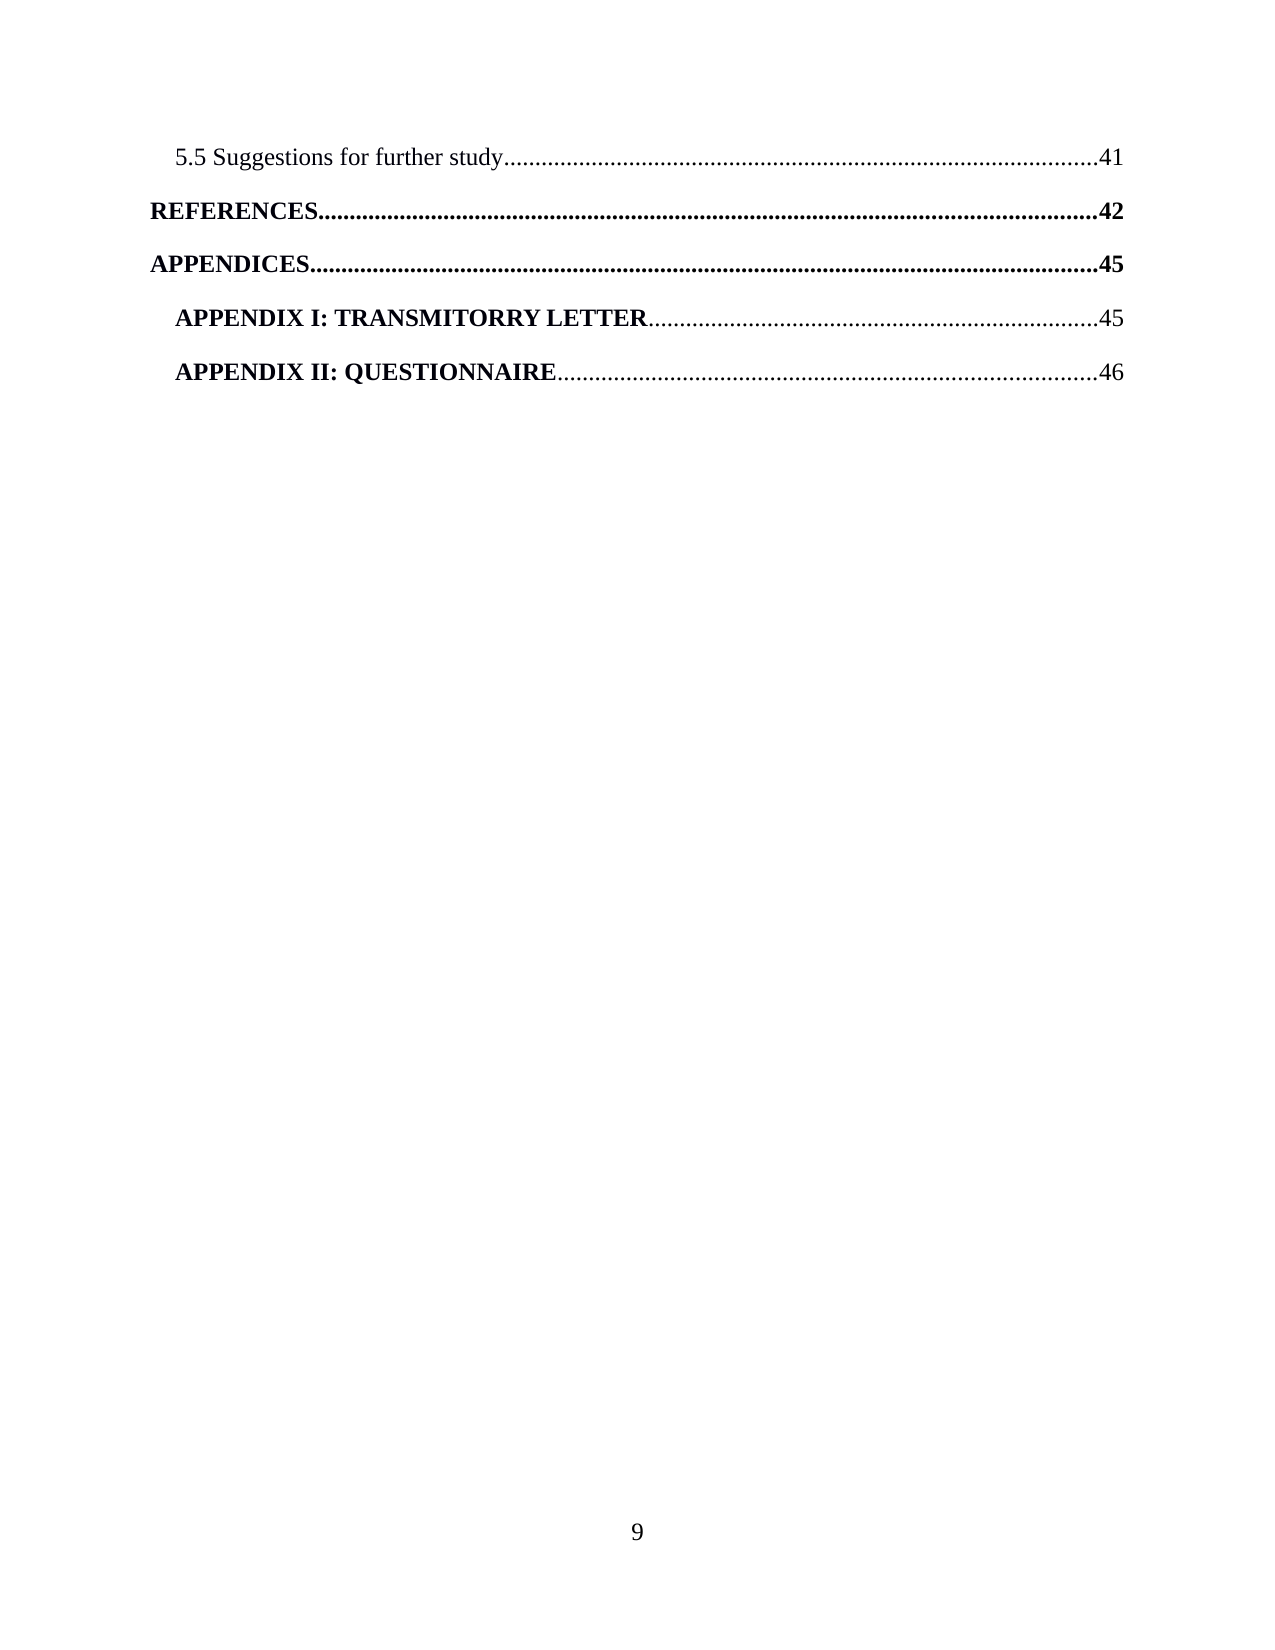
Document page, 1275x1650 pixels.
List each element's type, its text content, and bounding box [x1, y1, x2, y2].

text APPENDIX I: TRANSMITORRY LETTER 45 [175, 303, 1125, 332]
text REFERENCES 42 [150, 196, 1125, 225]
text APPENDICES 45 [150, 249, 1125, 278]
text APPENDIX II: QUESTIONNAIRE 46 [175, 357, 1125, 385]
text 5.5 Suggestions for further study 41 [175, 142, 1125, 171]
